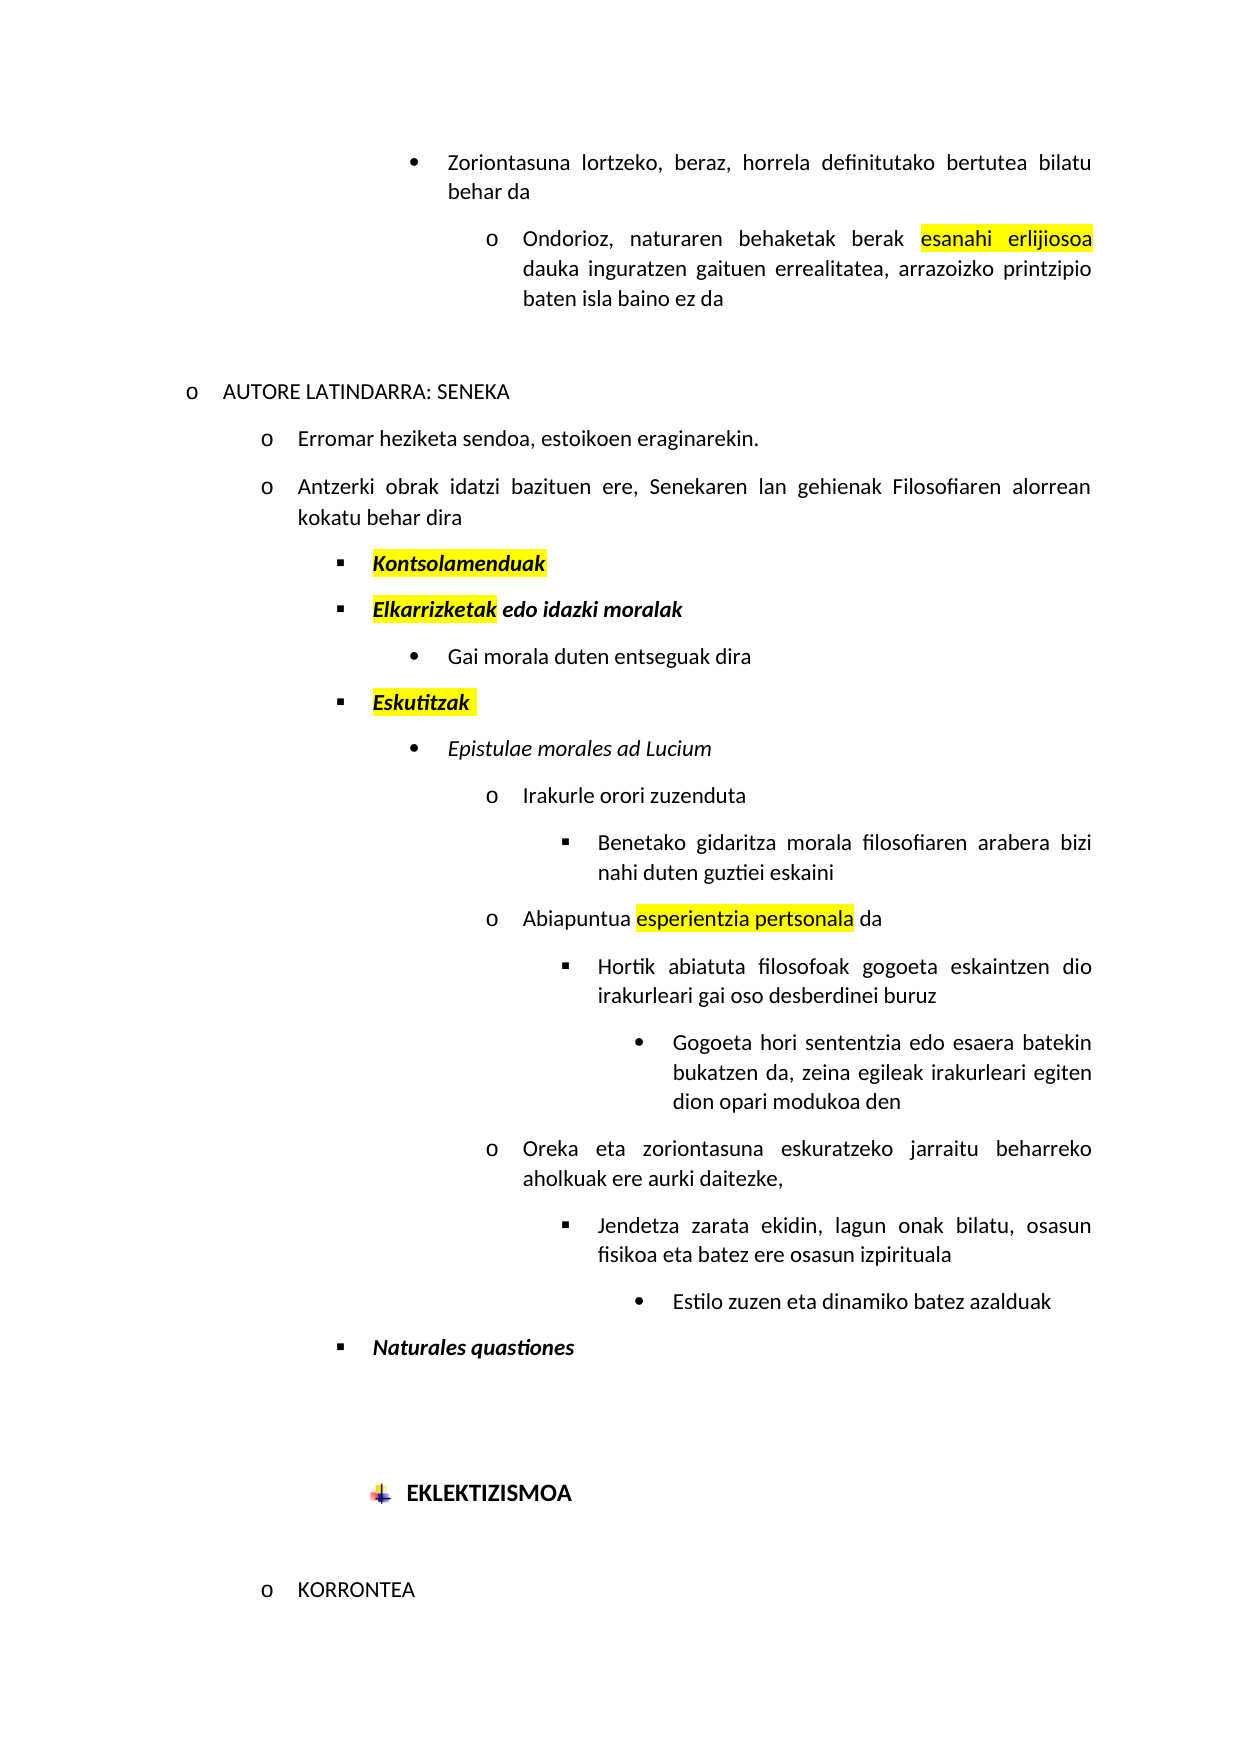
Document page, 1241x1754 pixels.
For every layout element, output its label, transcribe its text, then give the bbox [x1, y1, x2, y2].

list Estilo zuzen eta dinamiko batez azalduak [635, 1287, 1093, 1315]
list Epistulae morales ad Lucium [410, 734, 1093, 762]
list Jendetza zarata ekidin, lagun onak bilatu, osasun fisikoa eta batez ere osasun izpirituala [560, 1211, 1093, 1268]
list Abiapuntua esperientzia pertsonala da [485, 904, 1093, 933]
list Kontsolamenduak [335, 549, 1093, 577]
list Oreka eta zoriontasuna eskuratzeko jarraitu beharreko aholkuak ere aurki daitezke, [485, 1134, 1093, 1192]
list Hortik abiatuta filosofoak gogoeta eskaintzen dio irakurleari gai oso desberdinei buruz [560, 952, 1093, 1009]
list AUTORE LATINDARRA: SENEKA [185, 377, 1093, 406]
list KORRONTEA [260, 1575, 1093, 1604]
list Gogoeta hori sententzia edo esaera batekin bukatzen da, zeina egileak irakurleari egiten dion opari modukoa den [635, 1028, 1093, 1115]
list Zoriontasuna lortzeko, beraz, horrela definitutako bertutea bilatu behar da [410, 148, 1093, 205]
list Ondorioz, naturaren behaketak berak esanahi erlijiosoa dauka inguratzen gaituen errealitatea, arrazoizko printzipio baten isla baino ez da [485, 224, 1093, 312]
list Antzerki obrak idatzi bazituen ere, Senekaren lan gehienak Filosofiaren alorrean kokatu behar dira [260, 472, 1093, 531]
list Erromar heziketa sendoa, estoikoen eraginarekin. [260, 424, 1093, 453]
list Gai morala duten entseguak dira [410, 642, 1093, 670]
list Elkarrizketak edo idazki moralak [335, 595, 1093, 623]
list Benetako gidaritza morala filosofiaren arabera bizi nahi duten guztiei eskaini [560, 828, 1093, 886]
list Eskutitzak [335, 688, 1093, 716]
list Irakurle orori zuzenduta [485, 781, 1093, 810]
list Naturales quastiones [335, 1333, 1093, 1361]
list EKLEKTIZISMOA [369, 1477, 1093, 1508]
